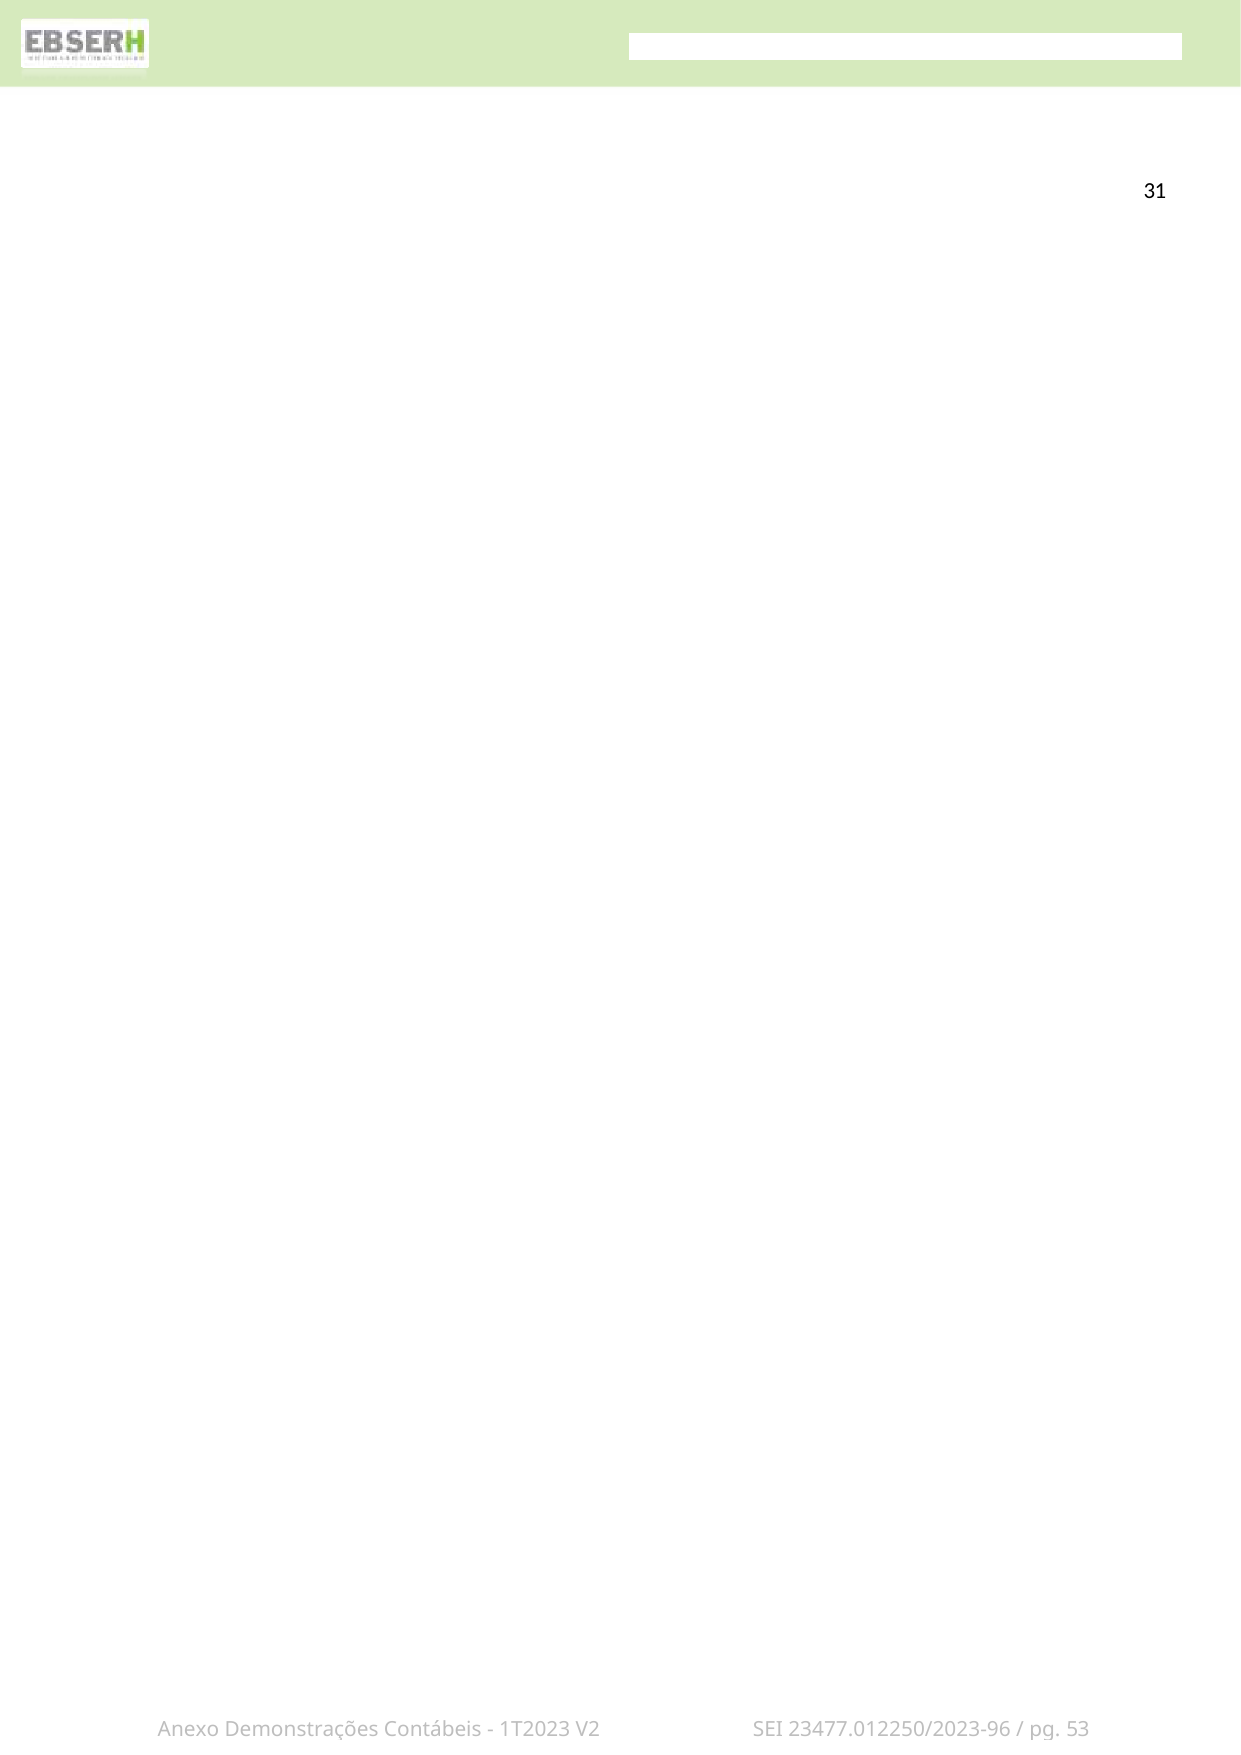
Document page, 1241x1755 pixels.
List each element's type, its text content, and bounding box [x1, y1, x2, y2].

text 31 [0, 176, 1166, 204]
